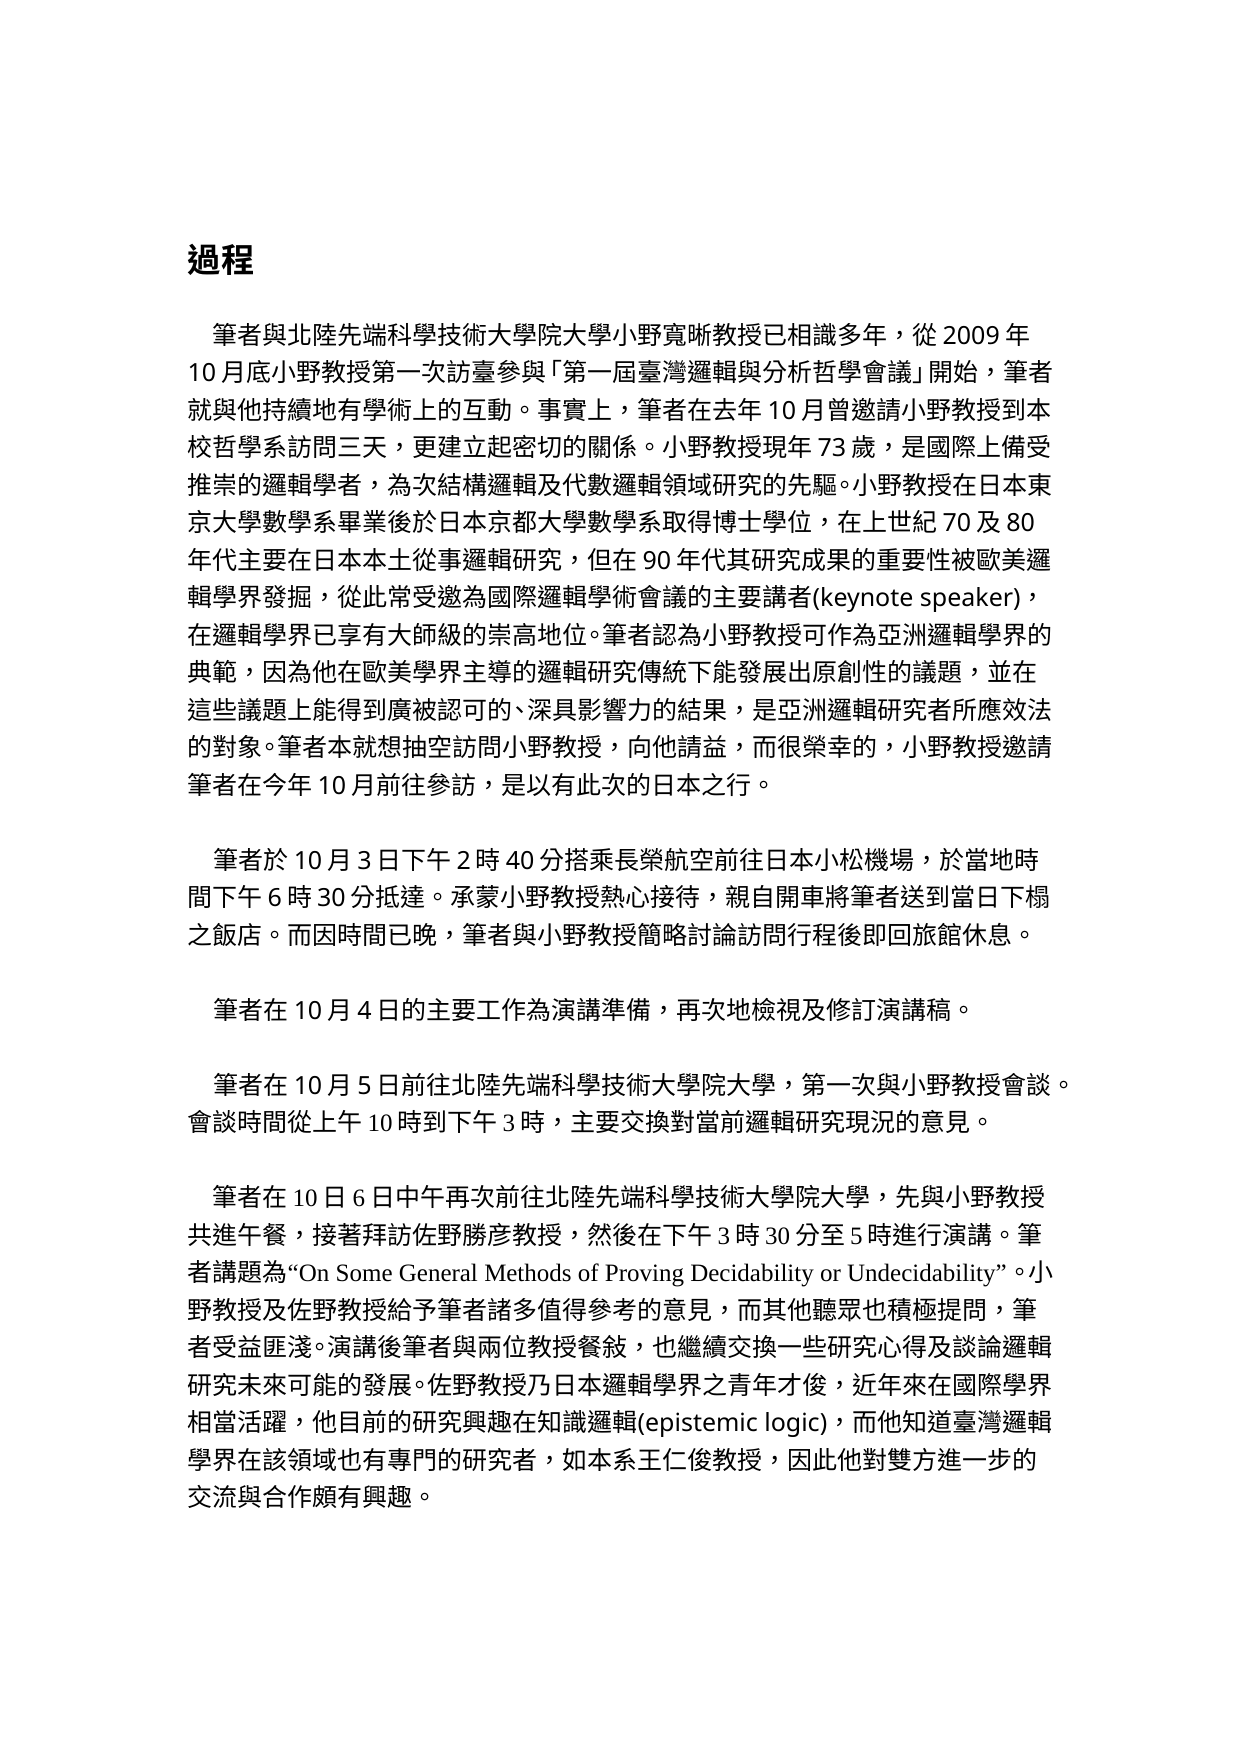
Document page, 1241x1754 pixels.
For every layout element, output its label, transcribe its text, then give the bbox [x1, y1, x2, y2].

text 筆者在10月4日的主要工作為演講準備，再次地檢視及修訂演講稿。 [187, 989, 1053, 1027]
text 筆者在10日6日中午再次前往北陸先端科學技術大學院大學，先與小野教授共進午餐，接著拜訪佐野勝彦教授，然後在下午3時30分至5時進行演講。筆者講題為“On Some General Methods of Proving Decidability or Undecidability”。小野教授及佐野教授給予筆者諸多值得參考的意見，而其他聽眾也積極提問，筆者受益匪淺。演講後筆者與兩位教授餐敍，也繼續交換一些研究心得及談論邏輯研究未來可能的發展。佐野教授乃日本邏輯學界之青年才俊，近年來在國際學界相當活躍，他目前的研究興趣在知識邏輯(epistemic logic)，而他知道臺灣邏輯學界在該領域也有專門的研究者，如本系王仁俊教授，因此他對雙方進一步的交流與合作頗有興趣。 [187, 1177, 1053, 1514]
text 筆者於10月3日下午2時40分搭乘長榮航空前往日本小松機場，於當地時間下午6時30分抵達。承蒙小野教授熱心接待，親自開車將筆者送到當日下榻之飯店。而因時間已晚，筆者與小野教授簡略討論訪問行程後即回旅館休息。 [187, 839, 1053, 952]
text 筆者在10月5日前往北陸先端科學技術大學院大學，第一次與小野教授會談。會談時間從上午10時到下午3時，主要交換對當前邏輯研究現況的意見。 [187, 1064, 1053, 1139]
subtitle 過程 [187, 221, 1053, 296]
text 筆者與北陸先端科學技術大學院大學小野寬晰教授已相識多年，從2009年10月底小野教授第一次訪臺參與「第一屆臺灣邏輯與分析哲學會議」開始，筆者就與他持續地有學術上的互動。事實上，筆者在去年10月曾邀請小野教授到本校哲學系訪問三天，更建立起密切的關係。小野教授現年73歲，是國際上備受推崇的邏輯學者，為次結構邏輯及代數邏輯領域研究的先驅。小野教授在日本東京大學數學系畢業後於日本京都大學數學系取得博士學位，在上世紀70及80年代主要在日本本土從事邏輯研究，但在90年代其研究成果的重要性被歐美邏輯學界發掘，從此常受邀為國際邏輯學術會議的主要講者(keynote speaker)，在邏輯學界已享有大師級的崇高地位。筆者認為小野教授可作為亞洲邏輯學界的典範，因為他在歐美學界主導的邏輯研究傳統下能發展出原創性的議題，並在這些議題上能得到廣被認可的、深具影響力的結果，是亞洲邏輯研究者所應效法的對象。筆者本就想抽空訪問小野教授，向他請益，而很榮幸的，小野教授邀請筆者在今年10月前往參訪，是以有此次的日本之行。 [187, 314, 1053, 802]
